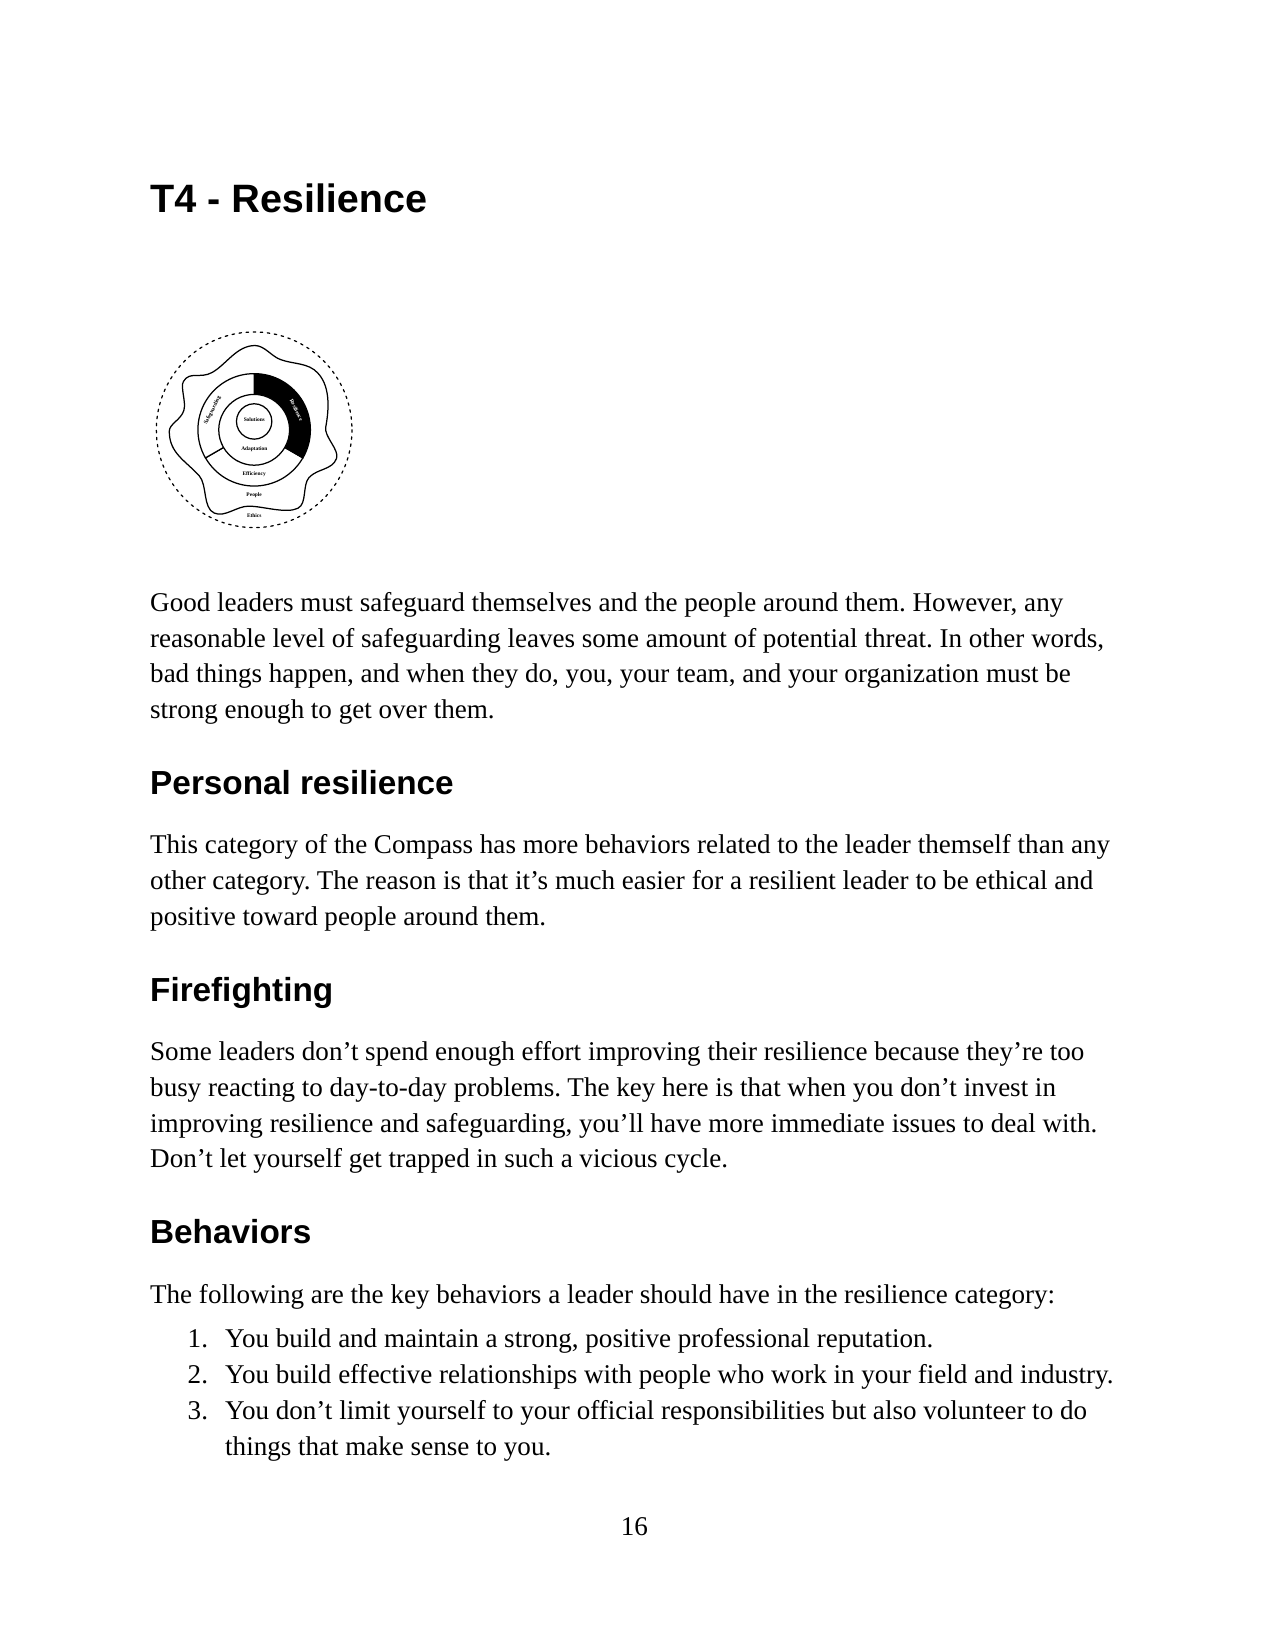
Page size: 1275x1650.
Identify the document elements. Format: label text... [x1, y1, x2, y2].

subtitle T4 - Resilience [150, 175, 1125, 221]
list You build and maintain a strong, positive professional reputation. [187, 1322, 1125, 1353]
text Some leaders don’t spend enough effort improving their resilience because they’re too busy reacting to day-to-day problems. The key here is that when you don’t invest in improving resilience and safeguarding, you’ll have more immediate issues to deal with. Don’t let yourself get trapped in such a vicious cycle. [150, 1035, 1125, 1173]
subtitle Personal resilience [150, 763, 1125, 801]
subtitle Firefighting [150, 969, 1125, 1008]
text The following are the key behaviors a leader should have in the resilience category: [150, 1278, 1125, 1309]
list You don’t limit yourself to your official responsibilities but also volunteer to do things that make sense to you. [187, 1394, 1125, 1461]
text This category of the Compass has more behaviors related to the leader themself than any other category. The reason is that it’s much easier for a resilient leader to be ethical and positive toward people around them. [150, 828, 1125, 931]
text Good leaders must safeguard themselves and the people around them. However, any reasonable level of safeguarding leaves some amount of potential threat. In other words, bad things happen, and when they do, you, your team, and your organization must be strong enough to get over them. [150, 586, 1125, 724]
subtitle Behaviors [150, 1212, 1125, 1251]
list You build effective relationships with people who work in your field and industry. [187, 1358, 1125, 1389]
